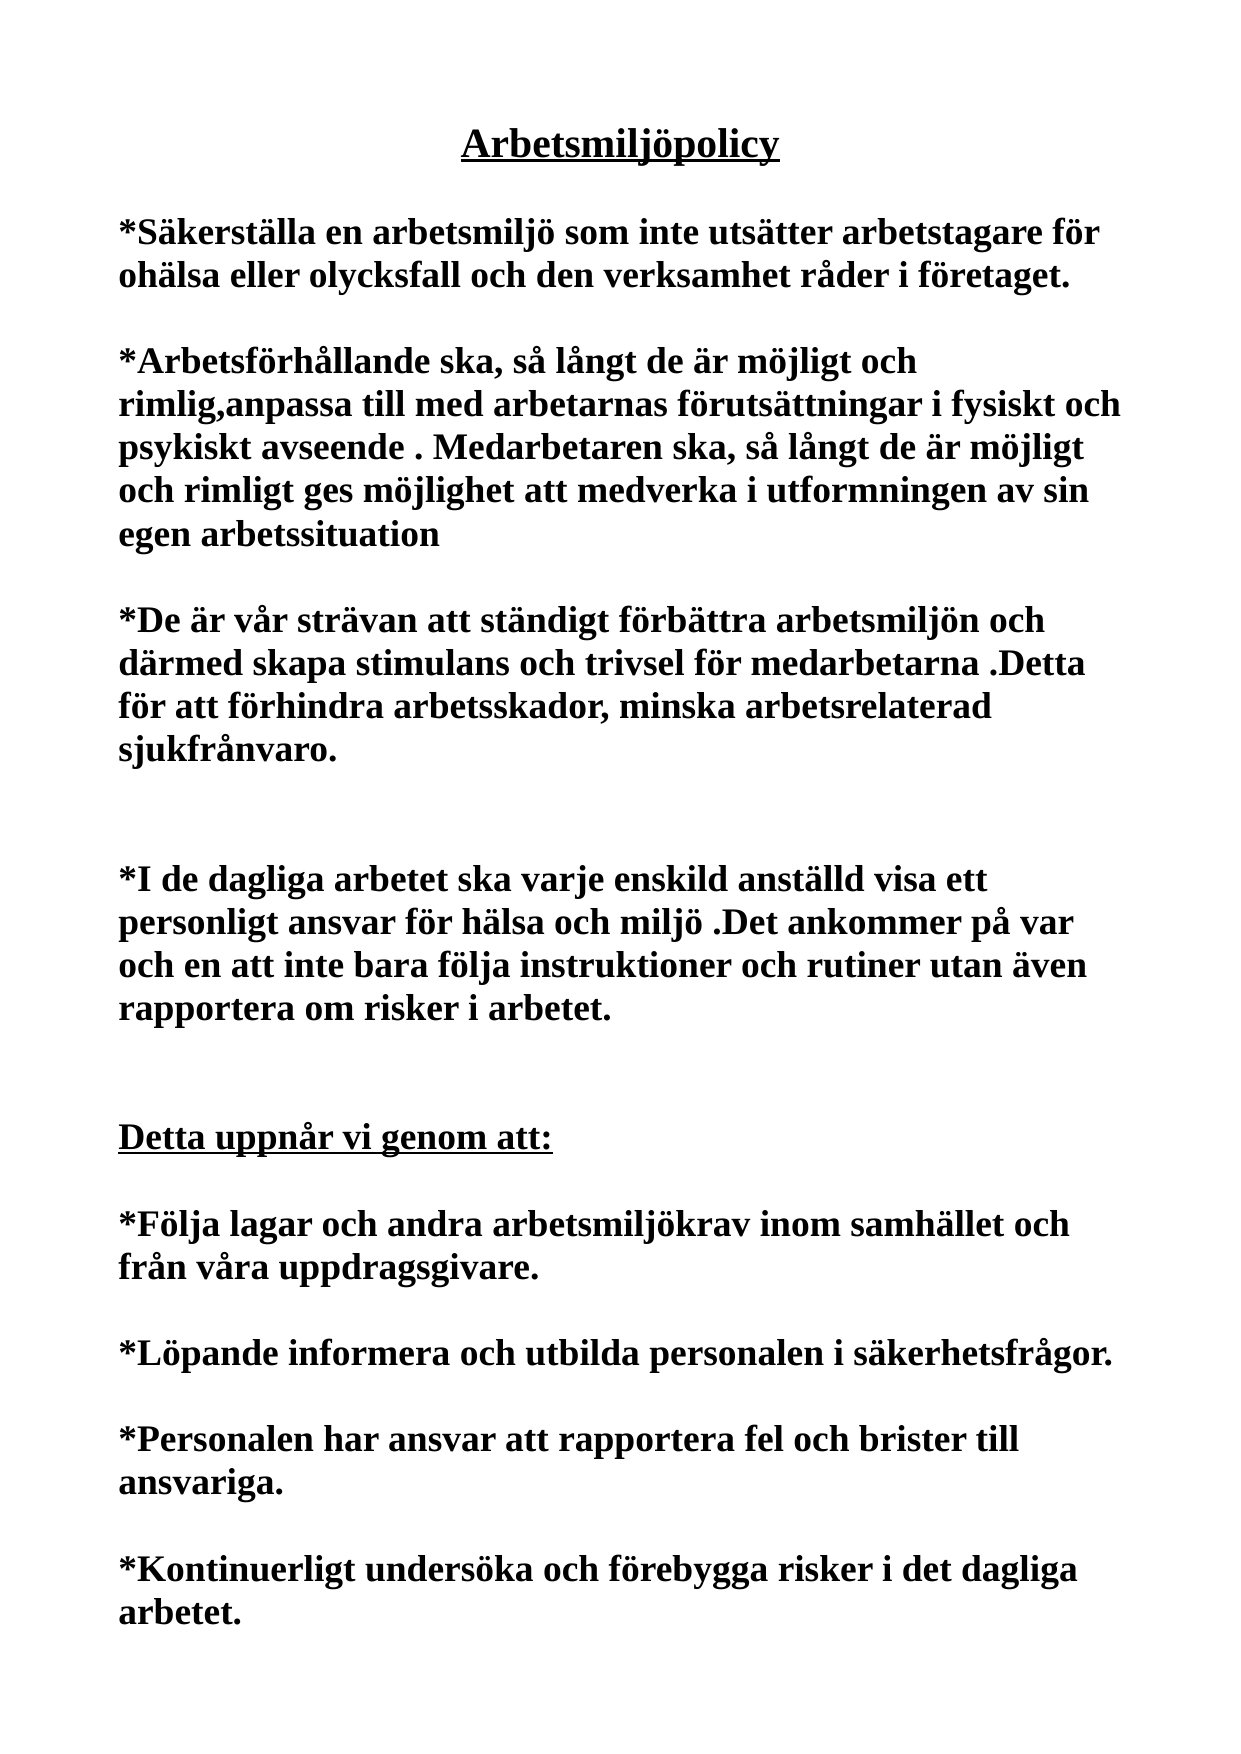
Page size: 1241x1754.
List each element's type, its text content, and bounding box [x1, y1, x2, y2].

text *Säkerställa en arbetsmiljö som inte utsätter arbetstagare för ohälsa eller olycksfall och den verksamhet råder i företaget. [118, 209, 1122, 295]
text *Löpande informera och utbilda personalen i säkerhetsfrågor. [118, 1330, 1122, 1373]
text *Kontinuerligt undersöka och förebygga risker i det dagliga arbetet. [118, 1546, 1122, 1632]
text Detta uppnår vi genom att: [118, 1115, 1122, 1158]
text *Personalen har ansvar att rapportera fel och brister till ansvariga. [118, 1417, 1122, 1503]
text *Arbetsförhållande ska, så långt de är möjligt och rimlig,anpassa till med arbetarnas förutsättningar i fysiskt och psykiskt avseende . Medarbetaren ska, så långt de är möjligt och rimligt ges möjlighet att medverka i utformningen av sin egen arbetssituation [118, 338, 1122, 554]
text Arbetsmiljöpolicy [118, 118, 1122, 166]
text *De är vår strävan att ständigt förbättra arbetsmiljön och därmed skapa stimulans och trivsel för medarbetarna .Detta för att förhindra arbetsskador, minska arbetsrelaterad sjukfrånvaro. [118, 597, 1122, 770]
text *I de dagliga arbetet ska varje enskild anställd visa ett personligt ansvar för hälsa och miljö .Det ankommer på var och en att inte bara följa instruktioner och rutiner utan även rapportera om risker i arbetet. [118, 856, 1122, 1028]
text *Följa lagar och andra arbetsmiljökrav inom samhället och från våra uppdragsgivare. [118, 1201, 1122, 1287]
